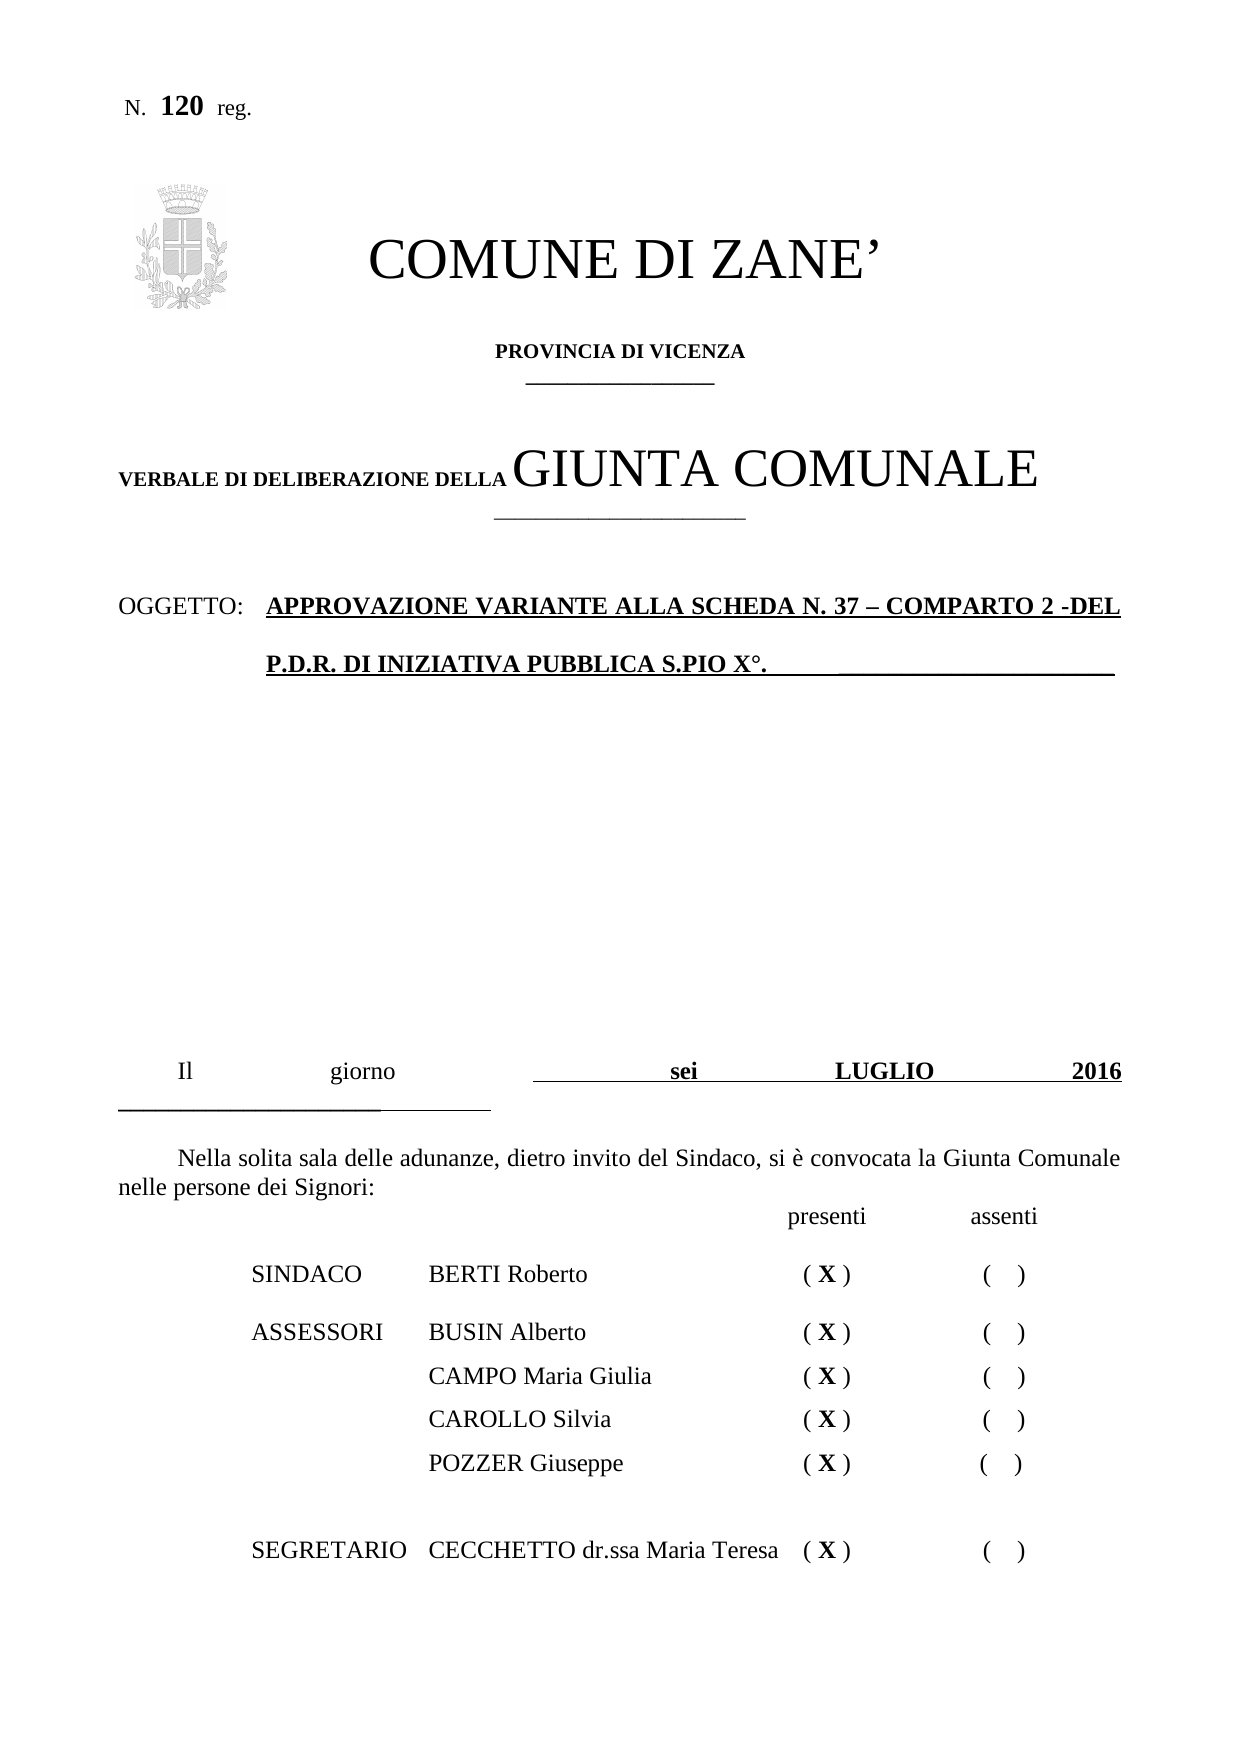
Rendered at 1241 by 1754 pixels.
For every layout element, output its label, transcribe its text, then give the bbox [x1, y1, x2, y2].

text Nella solita sala delle adunanze, dietro invito del Sindaco, si è convocata la Giunta Comunale nelle persone dei Signori: [118, 1143, 1122, 1201]
text ________________________ [118, 497, 1122, 521]
text presenti assenti [118, 1201, 1122, 1230]
text SINDACO BERTI Roberto ( X ) ( ) [118, 1259, 1122, 1288]
text OGGETTO: APPROVAZIONE VARIANTE ALLA SCHEDA N. 37 – COMPARTO 2 -DEL P.D.R. DI INIZIATIVA PUBBLICA S.PIO X°. ______________________ [118, 591, 1121, 678]
text Il giorno sei LUGLIO 2016 _____________________ [118, 1056, 1122, 1114]
text CAMPO Maria Giulia ( X ) ( ) [118, 1361, 1122, 1390]
text PROVINCIA DI VICENZA [118, 339, 1122, 363]
text ASSESSORI BUSIN Alberto ( X ) ( ) [118, 1317, 1122, 1346]
text __________________ [118, 363, 1122, 387]
text CAROLLO Silvia ( X ) ( ) [118, 1404, 1122, 1433]
text POZZER Giuseppe ( X ) ( ) [118, 1448, 1122, 1477]
text N. 120 reg. [118, 89, 1122, 122]
text SEGRETARIO CECCHETTO dr.ssa Maria Teresa ( X ) ( ) [118, 1535, 1122, 1564]
text COMUNE DI ZANE’ [118, 175, 1122, 339]
text VERBALE DI DELIBERAZIONE DELLA GIUNTA COMUNALE [118, 435, 1122, 497]
